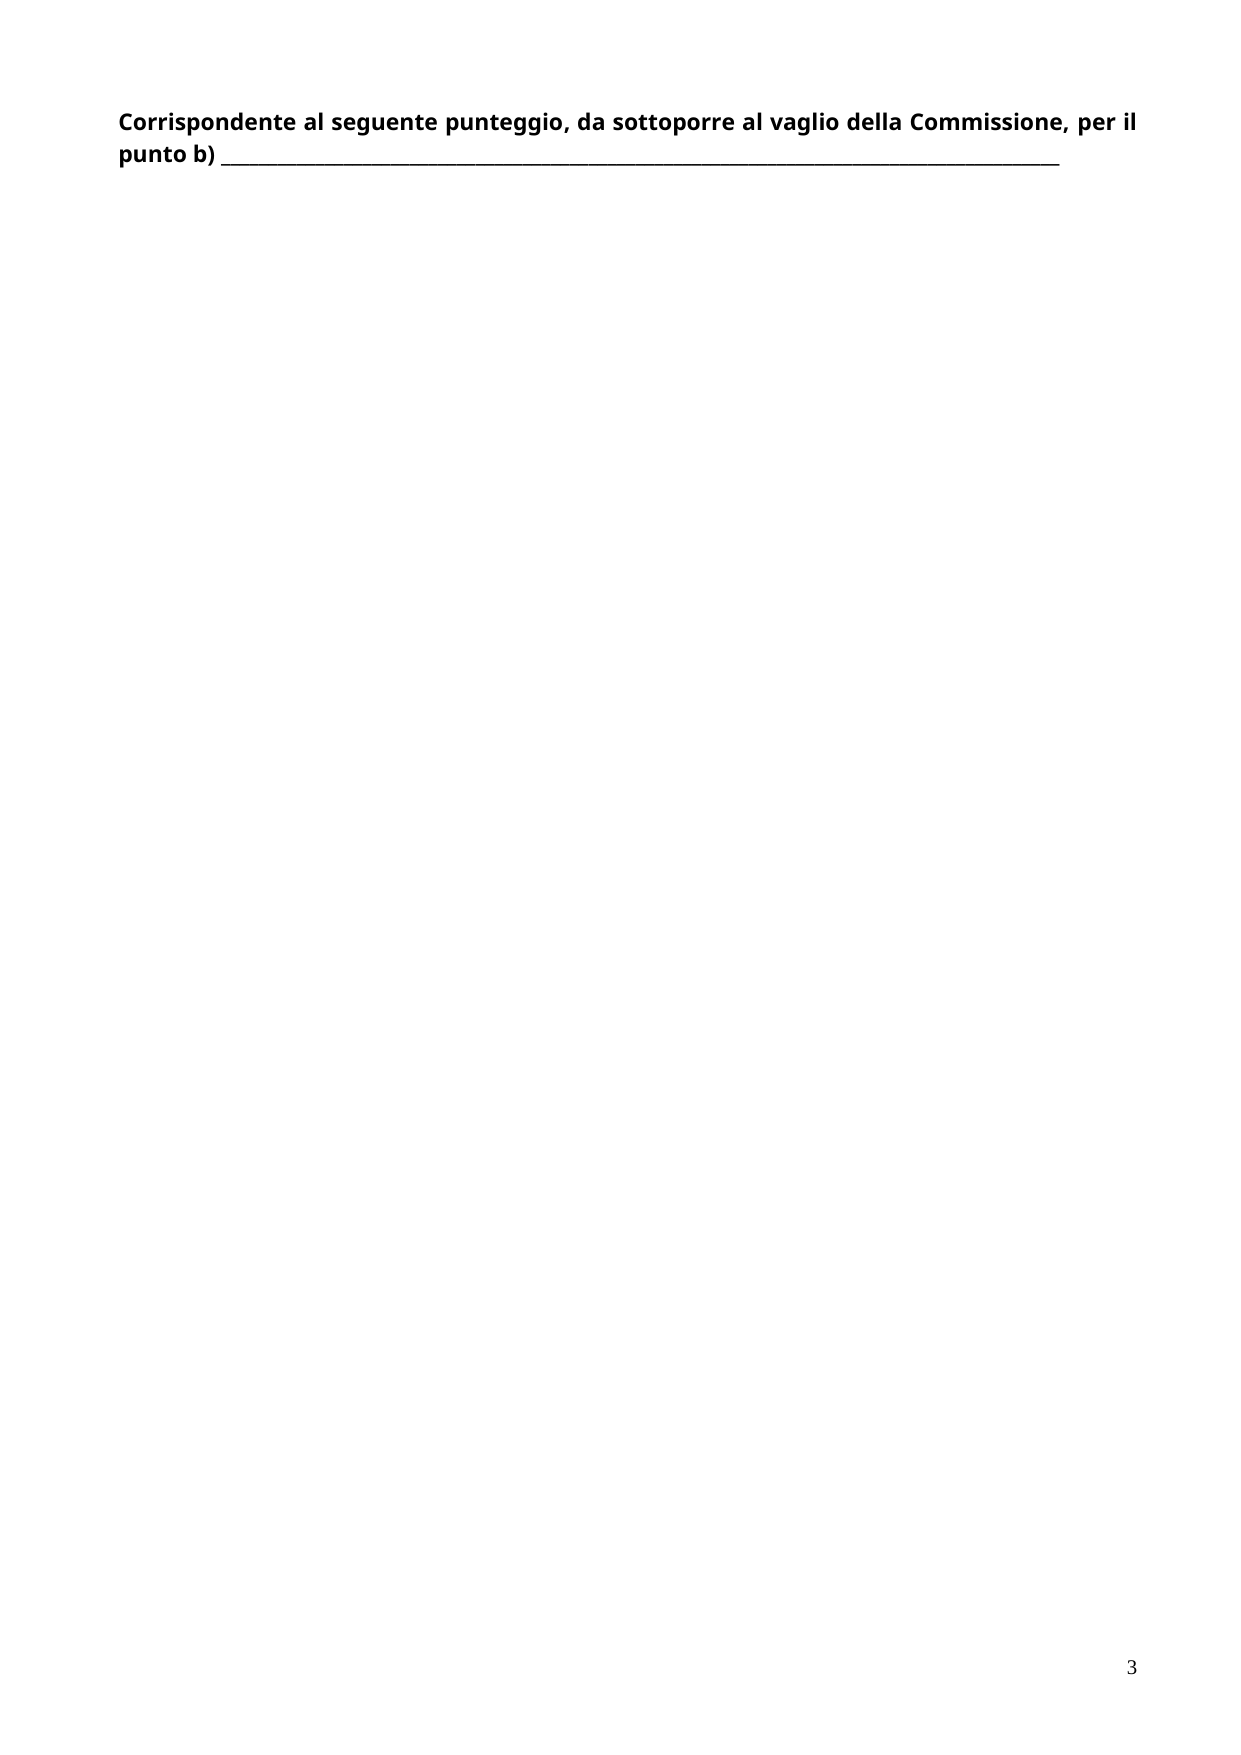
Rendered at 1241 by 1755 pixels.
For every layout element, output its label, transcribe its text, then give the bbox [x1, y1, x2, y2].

text Corrispondente al seguente punteggio, da sottoporre al vaglio della Commissione, per il punto b) _________________________________________________________________________________________ [118, 106, 1137, 169]
